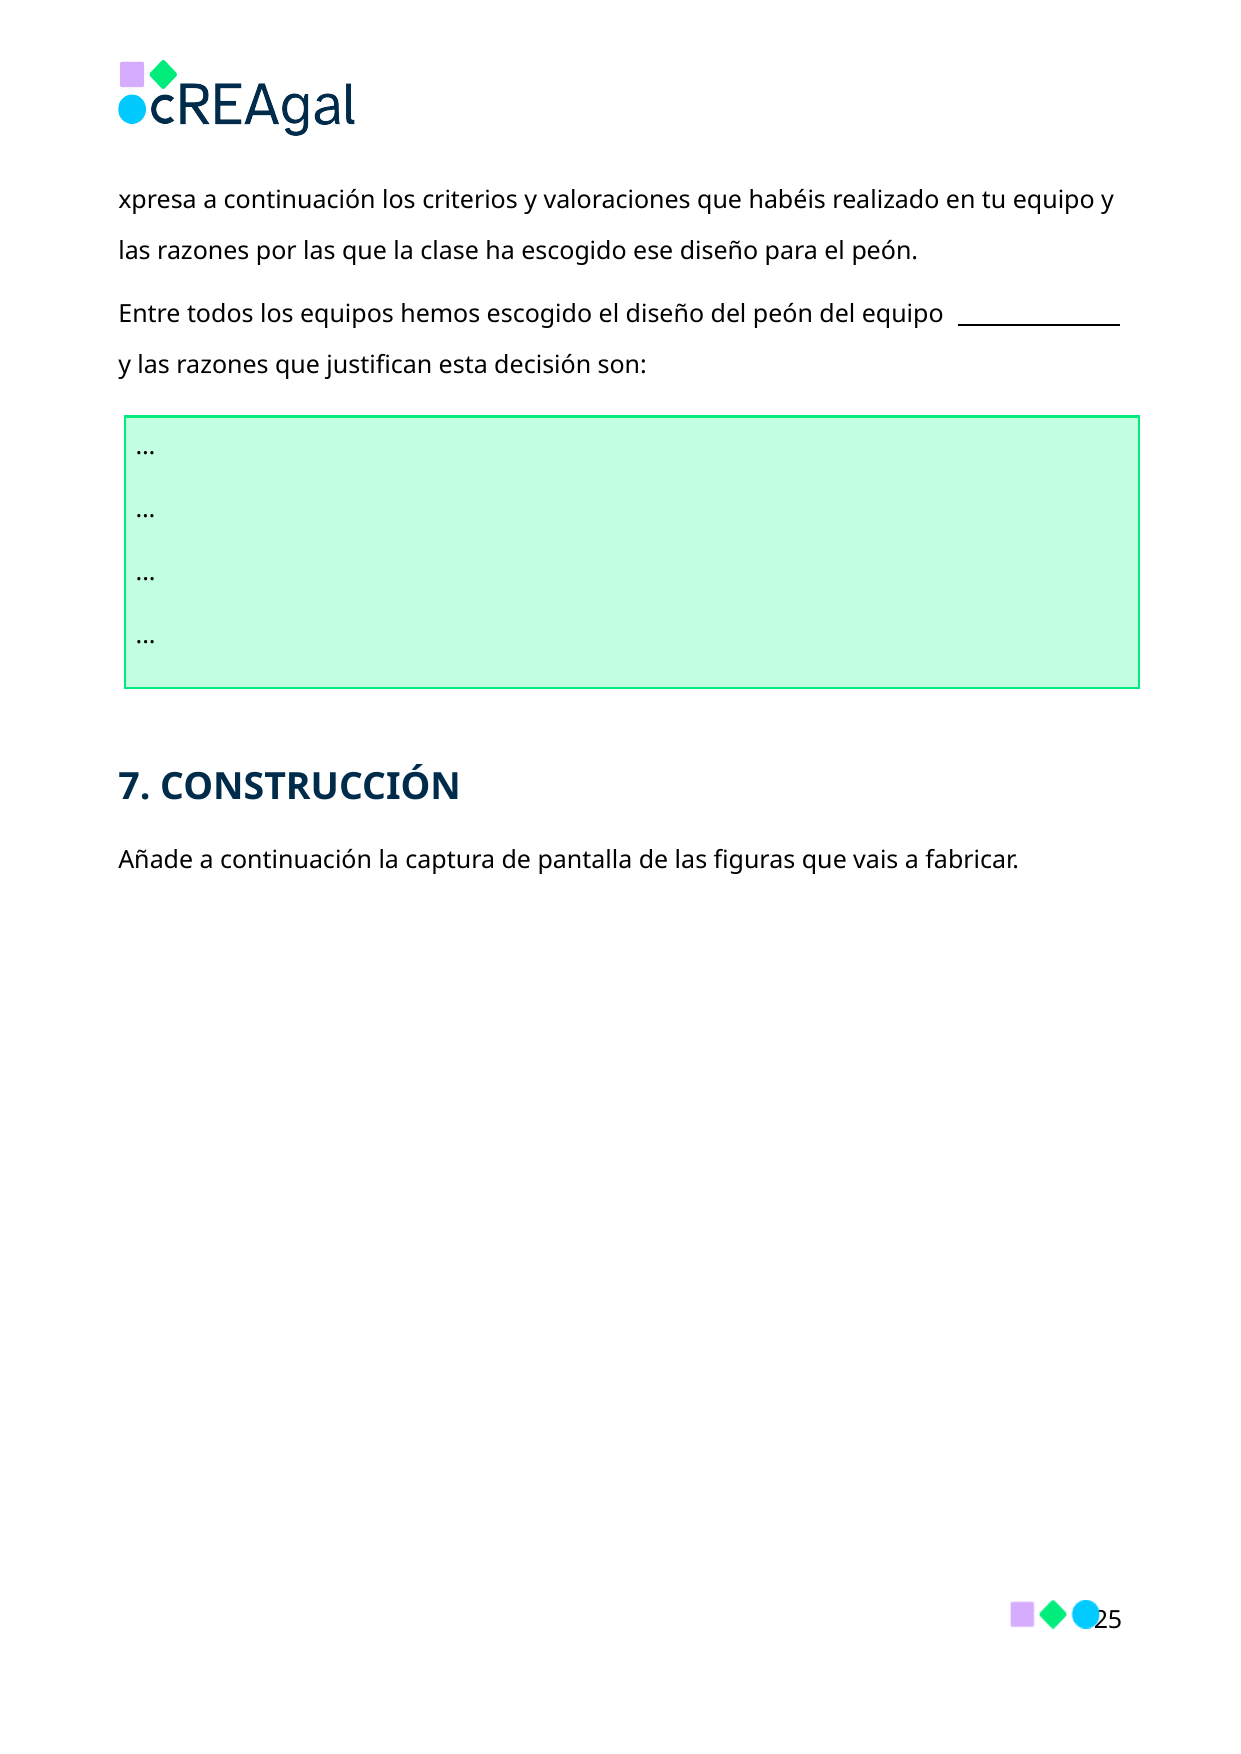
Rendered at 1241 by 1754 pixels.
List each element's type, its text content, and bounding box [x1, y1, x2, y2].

text Añade a continuación la captura de pantalla de las figuras que vais a fabricar. [118, 842, 1122, 876]
table_header … … ... ... [126, 418, 1138, 687]
picture [118, 60, 355, 136]
text Entre todos los equipos hemos escogido el diseño del peón del equipo y las razones que justifican esta decisión son: [118, 296, 1122, 381]
subtitle . CONSTRUCCIÓN [118, 760, 1122, 811]
picture [1089, 1617, 1100, 1629]
text xpresa a continuación los criterios y valoraciones que habéis realizado en tu equipo y las razones por las que la clase ha escogido ese diseño para el peón. [118, 182, 1122, 267]
picture [1090, 1600, 1100, 1609]
picture [1010, 1600, 1083, 1629]
